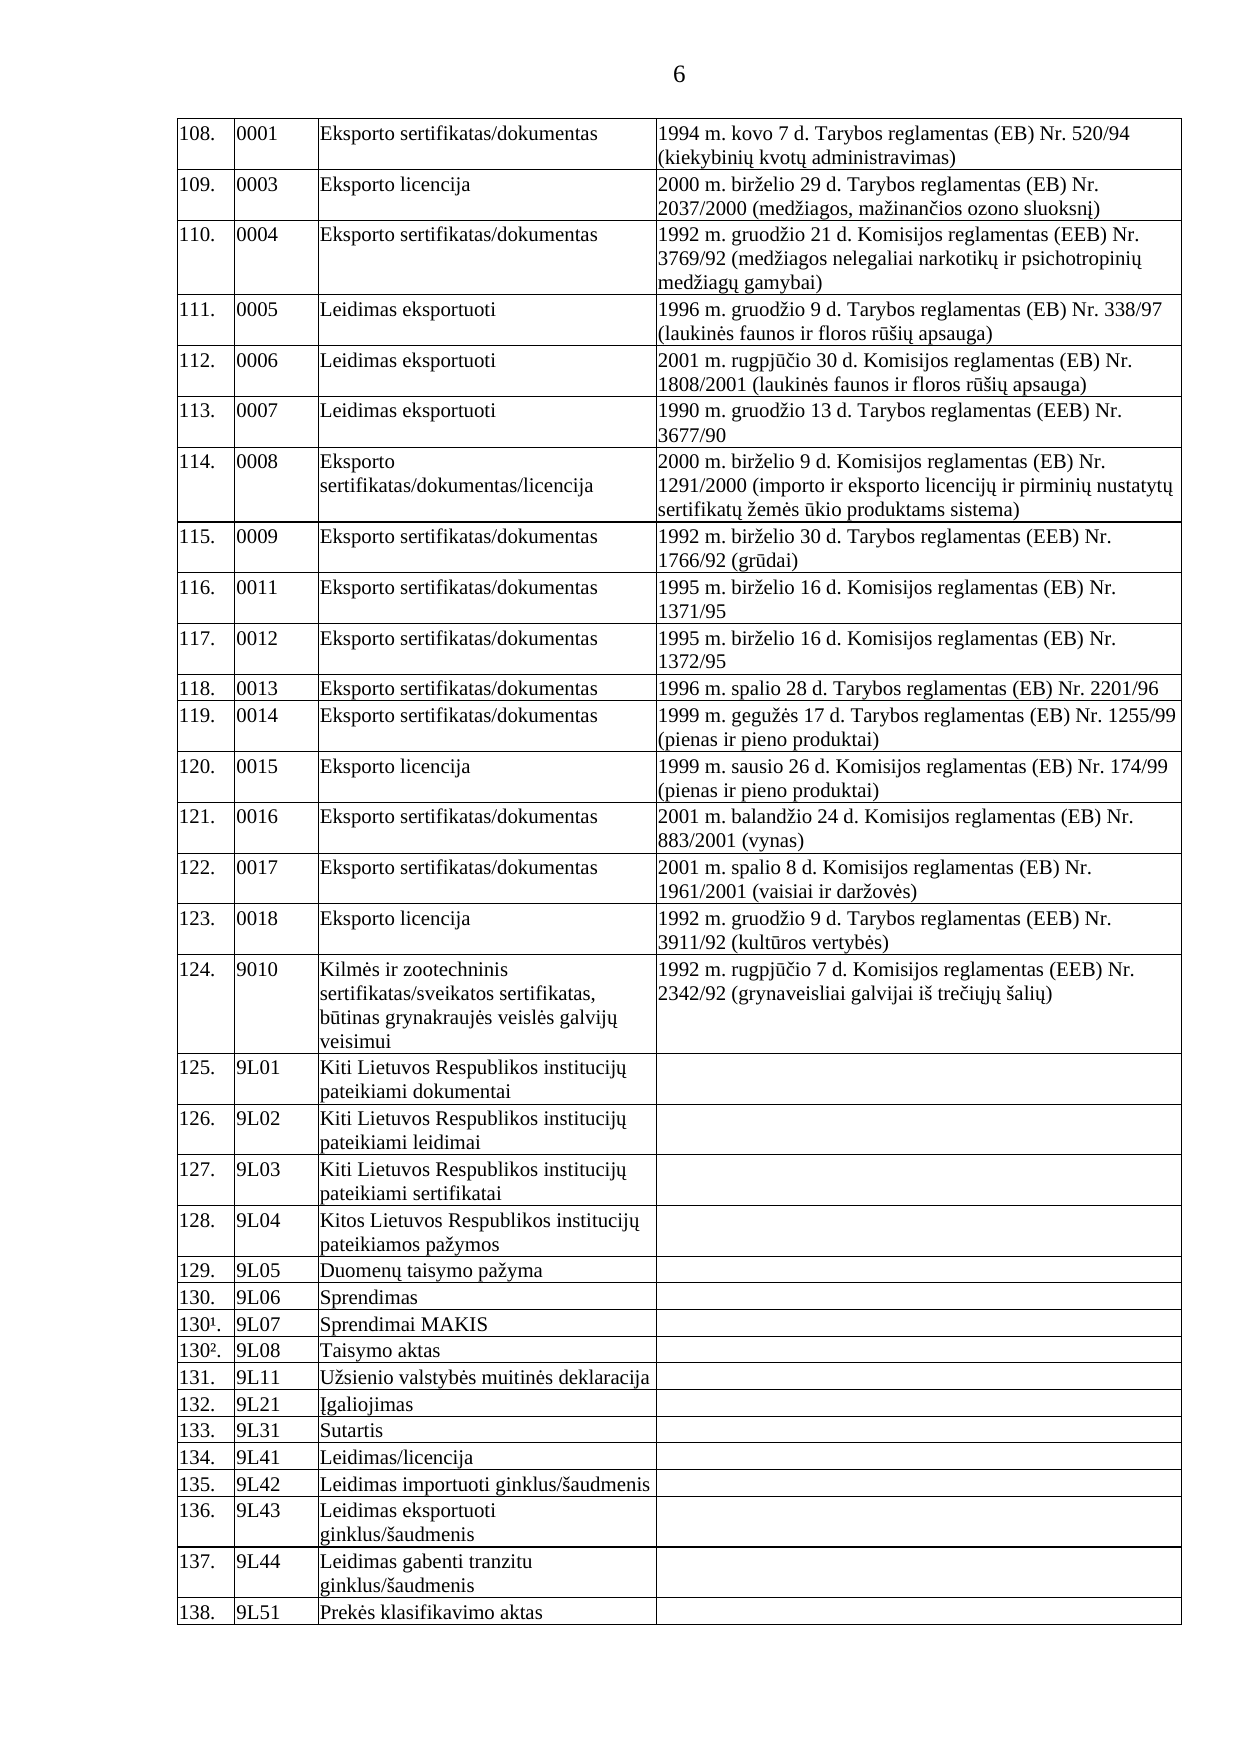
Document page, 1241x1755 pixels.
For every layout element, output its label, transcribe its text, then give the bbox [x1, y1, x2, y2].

table_cell Prekės klasifikavimo aktas [319, 1598, 656, 1624]
table_cell 122. [178, 854, 234, 903]
table_cell 2000 m. birželio 29 d. Tarybos reglamentas (EB) Nr. 2037/2000 (medžiagos, mažinančios ozono sluoksnį) [657, 170, 1181, 219]
table_cell 9L44 [235, 1548, 318, 1597]
table_cell Eksporto sertifikatas/dokumentas [319, 523, 656, 572]
table_cell Sprendimai MAKIS [319, 1310, 656, 1336]
table_cell 0005 [235, 295, 318, 345]
table_cell 130¹. [178, 1310, 234, 1336]
table_cell 9L06 [235, 1283, 318, 1309]
table_cell Eksporto sertifikatas/dokumentas [319, 803, 656, 852]
table_cell 9L11 [235, 1363, 318, 1389]
table_cell 113. [178, 397, 234, 447]
table_cell 1999 m. sausio 26 d. Komisijos reglamentas (EB) Nr. 174/99 (pienas ir pieno produktai) [657, 752, 1181, 802]
table_cell Eksporto licencija [319, 904, 656, 954]
table_cell 137. [178, 1548, 234, 1597]
table_cell 0011 [235, 573, 318, 623]
table_cell 9L01 [235, 1054, 318, 1103]
table_cell [657, 1497, 1181, 1546]
table_cell 9L04 [235, 1206, 318, 1256]
table_cell 1996 m. spalio 28 d. Tarybos reglamentas (EB) Nr. 2201/96 [657, 675, 1181, 700]
table_cell [657, 1105, 1181, 1154]
table_cell 119. [178, 701, 234, 751]
table_cell 126. [178, 1105, 234, 1154]
table_cell 133. [178, 1417, 234, 1442]
table_cell 9L41 [235, 1443, 318, 1469]
table_cell [657, 1155, 1181, 1205]
table_cell Sprendimas [319, 1283, 656, 1309]
table_cell 0015 [235, 752, 318, 802]
table_cell 125. [178, 1054, 234, 1103]
table_cell Duomenų taisymo pažyma [319, 1257, 656, 1282]
table_cell Eksporto sertifikatas/dokumentas/licencija [319, 448, 656, 521]
table_cell 9L42 [235, 1470, 318, 1496]
table_cell 0006 [235, 346, 318, 396]
table_cell Leidimas eksportuoti [319, 397, 656, 447]
table_cell 2001 m. rugpjūčio 30 d. Komisijos reglamentas (EB) Nr. 1808/2001 (laukinės faunos ir floros rūšių apsauga) [657, 346, 1181, 396]
table_cell 134. [178, 1443, 234, 1469]
table_cell [657, 1337, 1181, 1362]
table_cell 0013 [235, 675, 318, 700]
table_cell Užsienio valstybės muitinės deklaracija [319, 1363, 656, 1389]
table_cell 135. [178, 1470, 234, 1496]
table_cell Leidimas eksportuoti [319, 346, 656, 396]
table_cell 130. [178, 1283, 234, 1309]
table_cell 1990 m. gruodžio 13 d. Tarybos reglamentas (EEB) Nr. 3677/90 [657, 397, 1181, 447]
table_cell 110. [178, 221, 234, 294]
table_cell 0014 [235, 701, 318, 751]
table_cell 116. [178, 573, 234, 623]
table_cell 0004 [235, 221, 318, 294]
table_cell Eksporto licencija [319, 170, 656, 219]
table_cell Kilmės ir zootechninis sertifikatas/sveikatos sertifikatas, būtinas grynakraujės veislės galvijų veisimui [319, 955, 656, 1053]
table_cell 1992 m. birželio 30 d. Tarybos reglamentas (EEB) Nr. 1766/92 (grūdai) [657, 523, 1181, 572]
table_cell Eksporto licencija [319, 752, 656, 802]
table_cell 138. [178, 1598, 234, 1624]
table_cell Leidimas importuoti ginklus/šaudmenis [319, 1470, 656, 1496]
table_cell 0003 [235, 170, 318, 219]
table_cell 2001 m. spalio 8 d. Komisijos reglamentas (EB) Nr. 1961/2001 (vaisiai ir daržovės) [657, 854, 1181, 903]
table_cell 9L21 [235, 1390, 318, 1416]
table_cell 1996 m. gruodžio 9 d. Tarybos reglamentas (EB) Nr. 338/97 (laukinės faunos ir floros rūšių apsauga) [657, 295, 1181, 345]
table_cell 129. [178, 1257, 234, 1282]
table_cell 1999 m. gegužės 17 d. Tarybos reglamentas (EB) Nr. 1255/99 (pienas ir pieno produktai) [657, 701, 1181, 751]
table_cell 1992 m. rugpjūčio 7 d. Komisijos reglamentas (EEB) Nr. 2342/92 (grynaveisliai galvijai iš trečiųjų šalių) [657, 955, 1181, 1053]
table_cell 117. [178, 624, 234, 673]
table_cell [657, 1283, 1181, 1309]
table_cell 111. [178, 295, 234, 345]
table_cell Eksporto sertifikatas/dokumentas [319, 701, 656, 751]
table_cell Įgaliojimas [319, 1390, 656, 1416]
table_cell 132. [178, 1390, 234, 1416]
table_cell 0008 [235, 448, 318, 521]
table_cell Leidimas gabenti tranzitu ginklus/šaudmenis [319, 1548, 656, 1597]
table_cell 127. [178, 1155, 234, 1205]
table_cell 120. [178, 752, 234, 802]
table_cell Leidimas eksportuoti [319, 295, 656, 345]
table_cell 1995 m. birželio 16 d. Komisijos reglamentas (EB) Nr. 1371/95 [657, 573, 1181, 623]
table_cell 9L02 [235, 1105, 318, 1154]
table_cell [657, 1206, 1181, 1256]
table_cell Sutartis [319, 1417, 656, 1442]
table_cell Kiti Lietuvos Respublikos institucijų pateikiami sertifikatai [319, 1155, 656, 1205]
table_cell Eksporto sertifikatas/dokumentas [319, 854, 656, 903]
table_cell 2001 m. balandžio 24 d. Komisijos reglamentas (EB) Nr. 883/2001 (vynas) [657, 803, 1181, 852]
table_cell Leidimas eksportuoti ginklus/šaudmenis [319, 1497, 656, 1546]
table_cell [657, 1390, 1181, 1416]
table_cell 124. [178, 955, 234, 1053]
table_cell 136. [178, 1497, 234, 1546]
table_cell 0018 [235, 904, 318, 954]
table_cell 1995 m. birželio 16 d. Komisijos reglamentas (EB) Nr. 1372/95 [657, 624, 1181, 673]
table_cell [657, 1054, 1181, 1103]
table_cell 121. [178, 803, 234, 852]
table_cell 1992 m. gruodžio 21 d. Komisijos reglamentas (EEB) Nr. 3769/92 (medžiagos nelegaliai narkotikų ir psichotropinių medžiagų gamybai) [657, 221, 1181, 294]
table_cell Kitos Lietuvos Respublikos institucijų pateikiamos pažymos [319, 1206, 656, 1256]
table_cell 9L08 [235, 1337, 318, 1362]
table_cell Eksporto sertifikatas/dokumentas [319, 221, 656, 294]
table_cell [657, 1548, 1181, 1597]
table_cell 130². [178, 1337, 234, 1362]
table_cell Kiti Lietuvos Respublikos institucijų pateikiami dokumentai [319, 1054, 656, 1103]
table_cell 2000 m. birželio 9 d. Komisijos reglamentas (EB) Nr. 1291/2000 (importo ir eksporto licencijų ir pirminių nustatytų sertifikatų žemės ūkio produktams sistema) [657, 448, 1181, 521]
table_cell [657, 1470, 1181, 1496]
table_cell 0001 [235, 119, 318, 169]
table_cell 0017 [235, 854, 318, 903]
table_cell Eksporto sertifikatas/dokumentas [319, 119, 656, 169]
table_cell 9L03 [235, 1155, 318, 1205]
table_cell Eksporto sertifikatas/dokumentas [319, 573, 656, 623]
table_cell 1994 m. kovo 7 d. Tarybos reglamentas (EB) Nr. 520/94 (kiekybinių kvotų administravimas) [657, 119, 1181, 169]
table_cell [657, 1417, 1181, 1442]
table_cell 0007 [235, 397, 318, 447]
table_cell 131. [178, 1363, 234, 1389]
table_cell 112. [178, 346, 234, 396]
table_cell [657, 1598, 1181, 1624]
table_cell 123. [178, 904, 234, 954]
table_cell Leidimas/licencija [319, 1443, 656, 1469]
table_cell 118. [178, 675, 234, 700]
table_cell 9L51 [235, 1598, 318, 1624]
table_cell 9L07 [235, 1310, 318, 1336]
table_cell [657, 1363, 1181, 1389]
table_cell [657, 1257, 1181, 1282]
table_cell 9010 [235, 955, 318, 1053]
table_cell Eksporto sertifikatas/dokumentas [319, 624, 656, 673]
table_cell 114. [178, 448, 234, 521]
table_cell 9L05 [235, 1257, 318, 1282]
table_cell 0016 [235, 803, 318, 852]
table_cell 9L43 [235, 1497, 318, 1546]
table_cell 115. [178, 523, 234, 572]
table_cell 0012 [235, 624, 318, 673]
table_cell 9L31 [235, 1417, 318, 1442]
table_cell Taisymo aktas [319, 1337, 656, 1362]
table_cell 128. [178, 1206, 234, 1256]
table_cell [657, 1443, 1181, 1469]
table_cell Eksporto sertifikatas/dokumentas [319, 675, 656, 700]
table_cell 1992 m. gruodžio 9 d. Tarybos reglamentas (EEB) Nr. 3911/92 (kultūros vertybės) [657, 904, 1181, 954]
table_cell 108. [178, 119, 234, 169]
table_cell Kiti Lietuvos Respublikos institucijų pateikiami leidimai [319, 1105, 656, 1154]
table_cell 0009 [235, 523, 318, 572]
table_cell [657, 1310, 1181, 1336]
table_cell 109. [178, 170, 234, 219]
